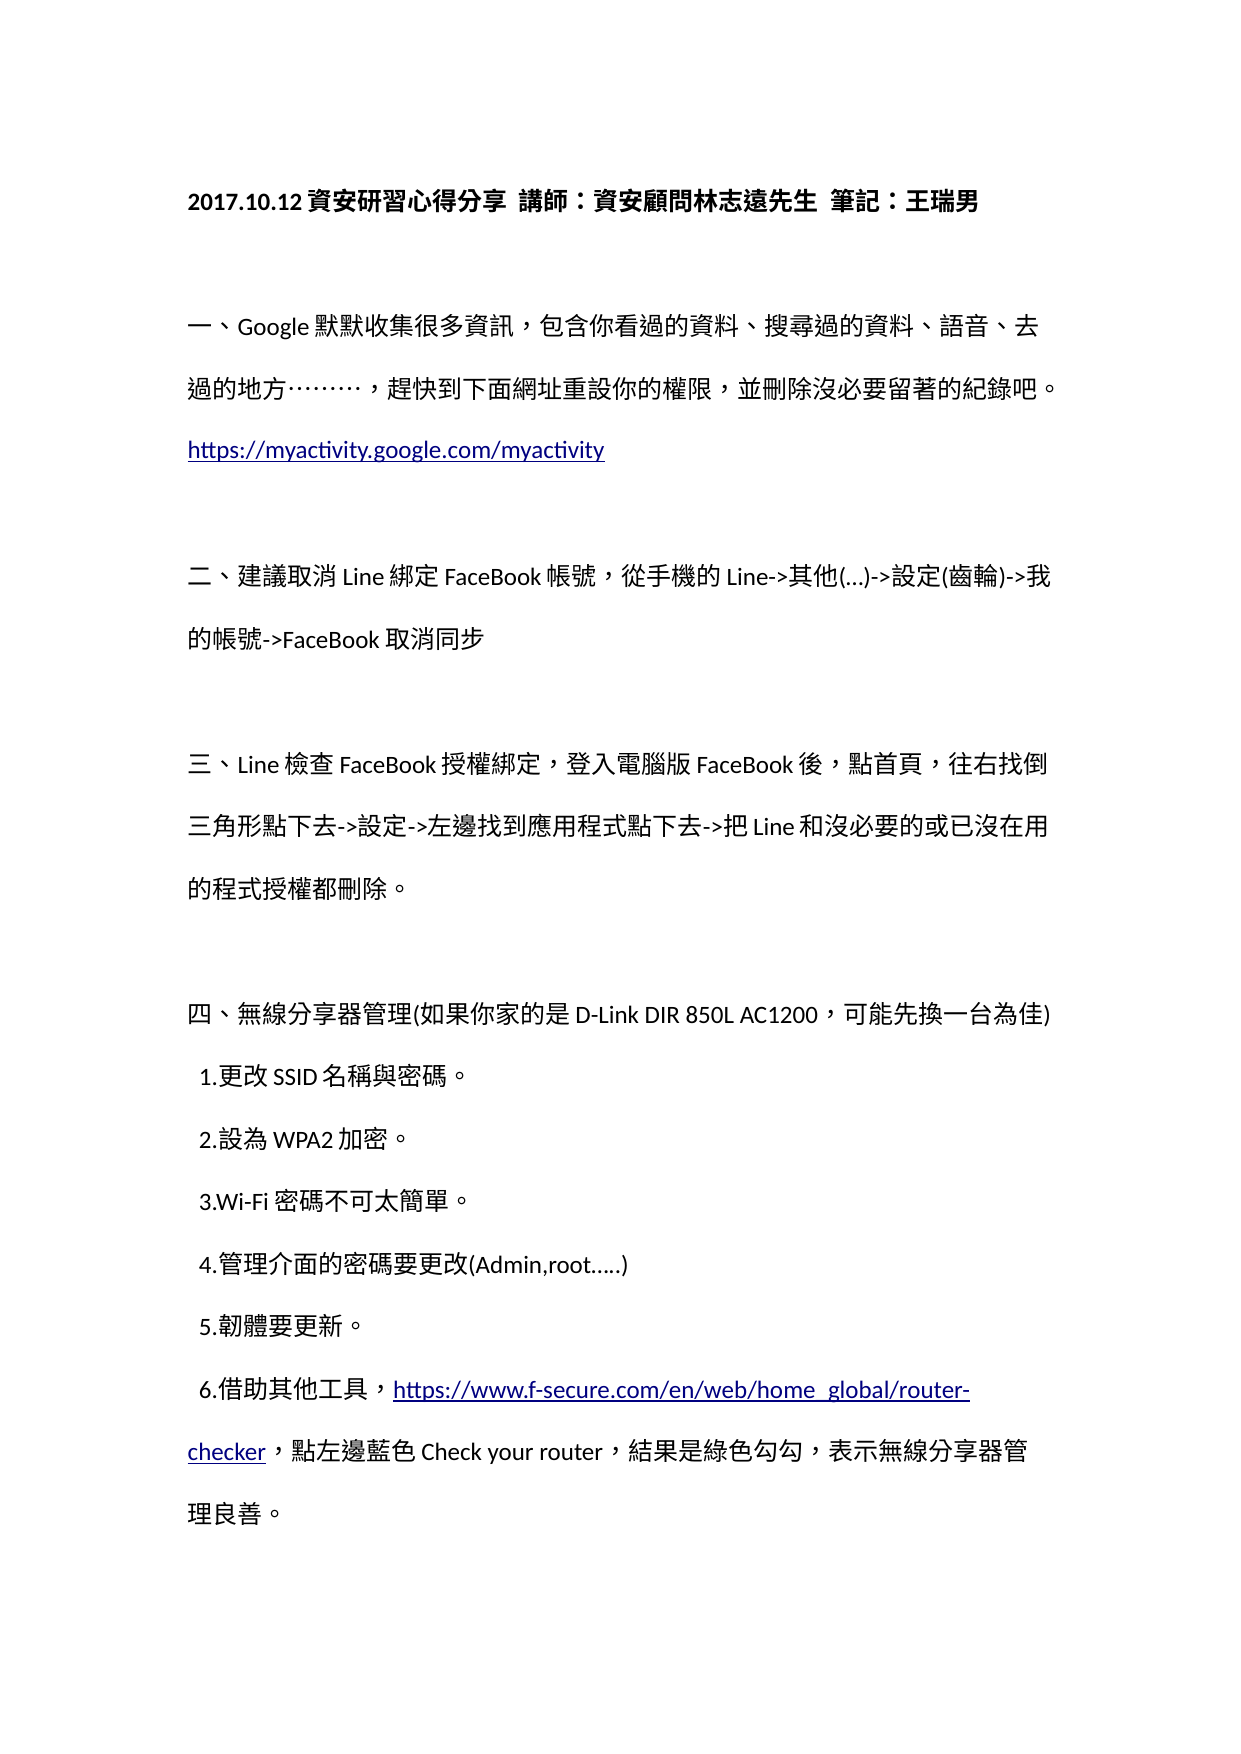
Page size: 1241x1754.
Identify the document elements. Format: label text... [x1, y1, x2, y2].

text 4.管理介面的密碼要更改(Admin,root…..) [187, 1221, 1053, 1283]
text 四、無線分享器管理(如果你家的是D-Link DIR 850L AC1200，可能先換一台為佳) [187, 971, 1053, 1033]
text 6.借助其他工具，https://www.f-secure.com/en/web/home_global/router-checker，點左邊藍色Check your router，結果是綠色勾勾，表示無線分享器管理良善。 [187, 1346, 1053, 1533]
text 一、Google默默收集很多資訊，包含你看過的資料、搜尋過的資料、語音、去過的地方………，趕快到下面網址重設你的權限，並刪除沒必要留著的紀錄吧。 [187, 283, 1053, 408]
text 2017.10.12資安研習心得分享 講師：資安顧問林志遠先生 筆記：王瑞男 [187, 158, 1053, 221]
text 三、Line檢查FaceBook授權綁定，登入電腦版FaceBook後，點首頁，往右找倒三角形點下去->設定->左邊找到應用程式點下去->把Line和沒必要的或已沒在用的程式授權都刪除。 [187, 721, 1053, 908]
text 二、建議取消Line綁定FaceBook帳號，從手機的Line->其他(…)->設定(齒輪)->我的帳號->FaceBook取消同步 [187, 533, 1053, 658]
text 1.更改SSID名稱與密碼。 [187, 1033, 1053, 1096]
text 2.設為WPA2加密。 [187, 1096, 1053, 1158]
text 3.Wi-Fi密碼不可太簡單。 [187, 1158, 1053, 1221]
text https://myactivity.google.com/myactivity [187, 408, 1053, 471]
text 5.韌體要更新。 [187, 1283, 1053, 1346]
